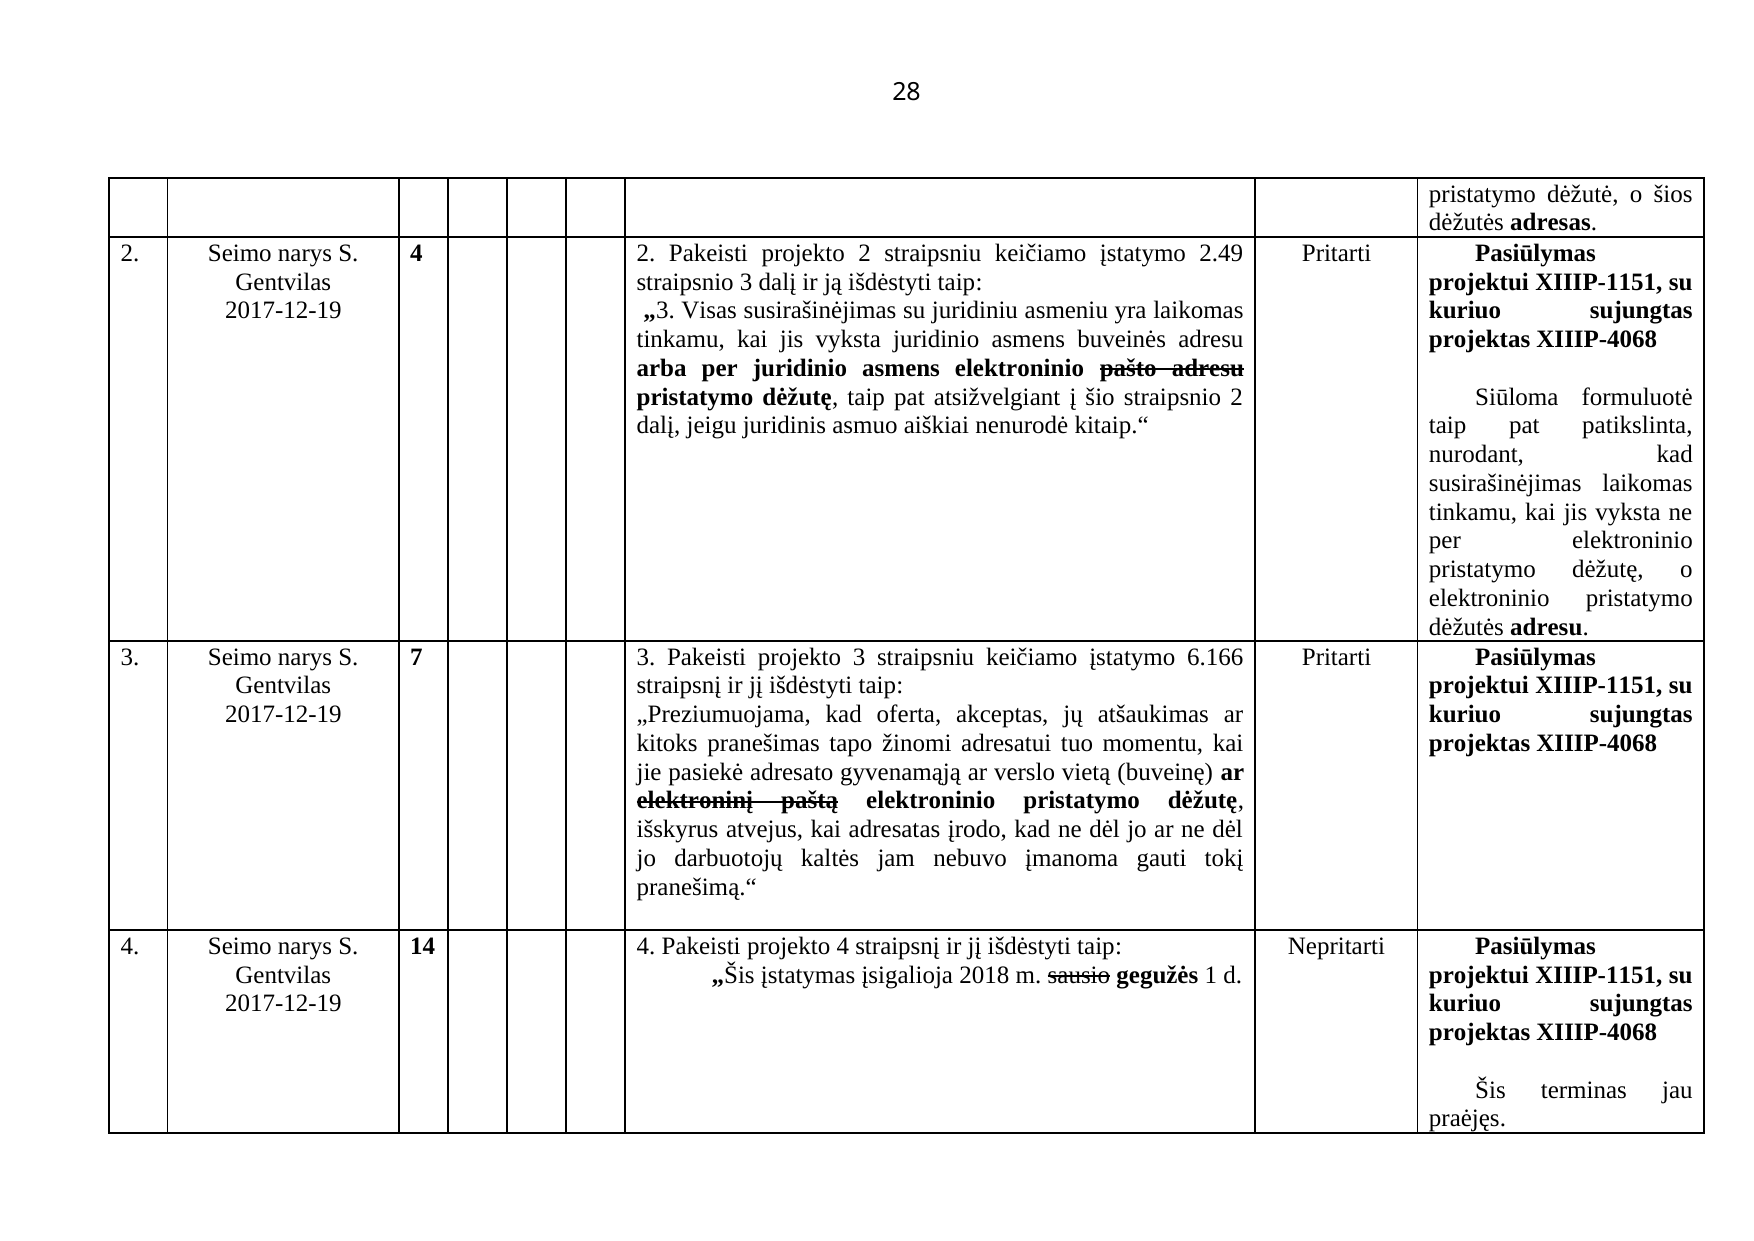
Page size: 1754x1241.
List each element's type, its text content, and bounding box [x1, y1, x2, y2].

table_cell [449, 179, 506, 236]
table_cell 3. Pakeisti projekto 3 straipsniu keičiamo įstatymo 6.166 straipsnį ir jį išdėstyti taip: „Preziumuojama, kad oferta, akceptas, jų atšaukimas ar kitoks pranešimas tapo žinomi adresatui tuo momentu, kai jie pasiekė adresato gyvenamąją ar verslo vietą (buveinę) ar elektroninį paštą elektroninio pristatymo dėžutę, išskyrus atvejus, kai adresatas įrodo, kad ne dėl jo ar ne dėl jo darbuotojų kaltės jam nebuvo įmanoma gauti tokį pranešimą.“ [626, 642, 1254, 929]
table_cell 7 [400, 642, 447, 929]
table_cell Pasiūlymas projektui XIIIP-1151, su kuriuo sujungtas projektas XIIIP-4068 Siūloma formuluotė taip pat patikslinta, nurodant, kad susirašinėjimas laikomas tinkamu, kai jis vyksta ne per elektroninio pristatymo dėžutę, o elektroninio pristatymo dėžutės adresu. [1418, 238, 1703, 640]
table_cell [567, 238, 624, 640]
table_cell [400, 179, 447, 236]
table_cell Seimo narys S. Gentvilas 2017-12-19 [168, 642, 398, 929]
table_cell Nepritarti [1256, 931, 1417, 1132]
table_cell [508, 642, 565, 929]
table_cell [449, 642, 506, 929]
table_cell Pasiūlymas projektui XIIIP-1151, su kuriuo sujungtas projektas XIIIP-4068 [1418, 642, 1703, 929]
table_cell 3. [110, 642, 167, 929]
table_cell [449, 238, 506, 640]
table_cell Seimo narys S. Gentvilas 2017-12-19 [168, 931, 398, 1132]
table_cell pristatymo dėžutė, o šios dėžutės adresas. [1418, 179, 1703, 236]
table_cell [508, 931, 565, 1132]
table_cell [110, 179, 167, 236]
table_cell [508, 179, 565, 236]
table_cell Pritarti [1256, 642, 1417, 929]
table_cell [1256, 179, 1417, 236]
table_cell Pritarti [1256, 238, 1417, 640]
table_cell 14 [400, 931, 447, 1132]
table_cell [449, 931, 506, 1132]
table_cell 4. Pakeisti projekto 4 straipsnį ir jį išdėstyti taip: „Šis įstatymas įsigalioja 2018 m. sausio gegužės 1 d. [626, 931, 1254, 1132]
table_cell [168, 179, 398, 236]
table_cell 4 [400, 238, 447, 640]
table_cell 4. [110, 931, 167, 1132]
table_cell Seimo narys S. Gentvilas 2017-12-19 [168, 238, 398, 640]
table_cell 2. [110, 238, 167, 640]
table_cell [508, 238, 565, 640]
table_cell [567, 642, 624, 929]
table_cell 2. Pakeisti projekto 2 straipsniu keičiamo įstatymo 2.49 straipsnio 3 dalį ir ją išdėstyti taip: „3. Visas susirašinėjimas su juridiniu asmeniu yra laikomas tinkamu, kai jis vyksta juridinio asmens buveinės adresu arba per juridinio asmens elektroninio pašto adresu pristatymo dėžutę, taip pat atsižvelgiant į šio straipsnio 2 dalį, jeigu juridinis asmuo aiškiai nenurodė kitaip.“ [626, 238, 1254, 640]
table_cell Pasiūlymas projektui XIIIP-1151, su kuriuo sujungtas projektas XIIIP-4068 Šis terminas jau praėjęs. [1418, 931, 1703, 1132]
table_cell [567, 931, 624, 1132]
table_cell [567, 179, 624, 236]
